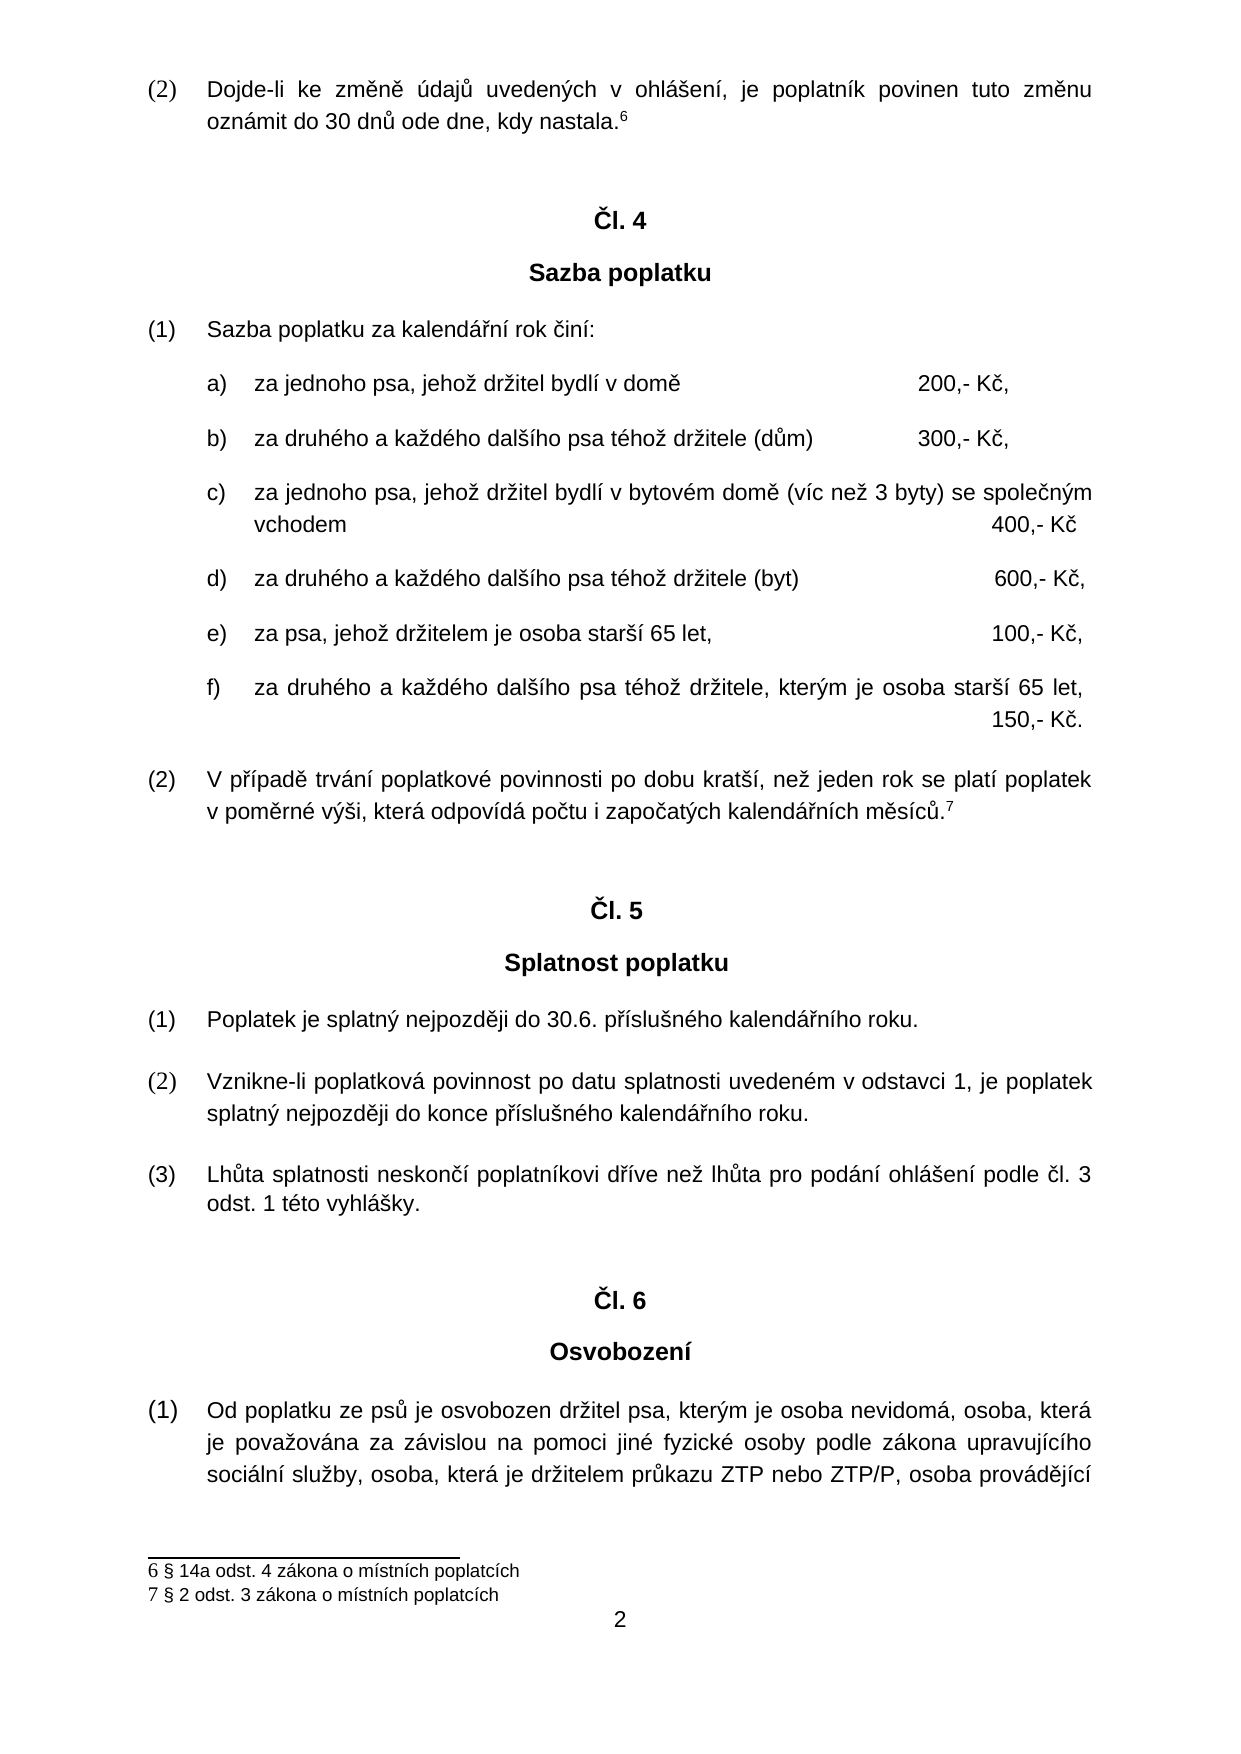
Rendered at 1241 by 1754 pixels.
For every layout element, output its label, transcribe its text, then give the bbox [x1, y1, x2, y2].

list za psa, jehož držitelem je osoba starší 65 let, 100,- Kč, [207, 619, 1093, 646]
list za jednoho psa, jehož držitel bydlí v bytovém domě (víc než 3 byty) se společným vchodem 400,- Kč [207, 479, 1093, 537]
text Osvobození [148, 1337, 1093, 1366]
list za druhého a každého dalšího psa téhož držitele (dům) 300,- Kč, [207, 424, 1093, 451]
list Od poplatku ze psů je osvobozen držitel psa, kterým je osoba nevidomá, osoba, která je považována za závislou na pomoci jiné fyzické osoby podle zákona upravujícího sociální služby, osoba, která je držitelem průkazu ZTP nebo ZTP/P, osoba provádějící [148, 1395, 1093, 1487]
list V případě trvání poplatkové povinnosti po dobu kratší, než jeden rok se platí poplatek v poměrné výši, která odpovídá počtu i započatých kalendářních měsíců. [148, 766, 1093, 824]
list Sazba poplatku za kalendářní rok činí: [148, 316, 1093, 342]
list Poplatek je splatný nejpozději do 30.6. příslušného kalendářního roku. [148, 1006, 1093, 1032]
text Sazba poplatku [148, 258, 1093, 286]
text Čl. 5 [148, 896, 1093, 925]
list za druhého a každého dalšího psa téhož držitele, kterým je osoba starší 65 let, 150,- Kč. [207, 674, 1093, 732]
text Splatnost poplatku [148, 948, 1093, 976]
text Čl. 6 [148, 1286, 1093, 1314]
list Vznikne-li poplatková povinnost po datu splatnosti uvedeném v odstavci 1, je poplatek splatný nejpozději do konce příslušného kalendářního roku. [148, 1066, 1093, 1127]
list Dojde-li ke změně údajů uvedených v ohlášení, je poplatník povinen tuto změnu oznámit do 30 dnů ode dne, kdy nastala. [148, 74, 1093, 134]
list za jednoho psa, jehož držitel bydlí v domě 200,- Kč, [207, 370, 1093, 396]
list Lhůta splatnosti neskončí poplatníkovi dříve než lhůta pro podání ohlášení podle čl. 3 odst. 1 této vyhlášky. [148, 1161, 1093, 1216]
list za druhého a každého dalšího psa téhož držitele (byt) 600,- Kč, [207, 565, 1093, 591]
list § 14a odst. 4 zákona o místních poplatcích [148, 1558, 1093, 1582]
text Čl. 4 [148, 206, 1093, 235]
list § 2 odst. 3 zákona o místních poplatcích [148, 1582, 1093, 1606]
